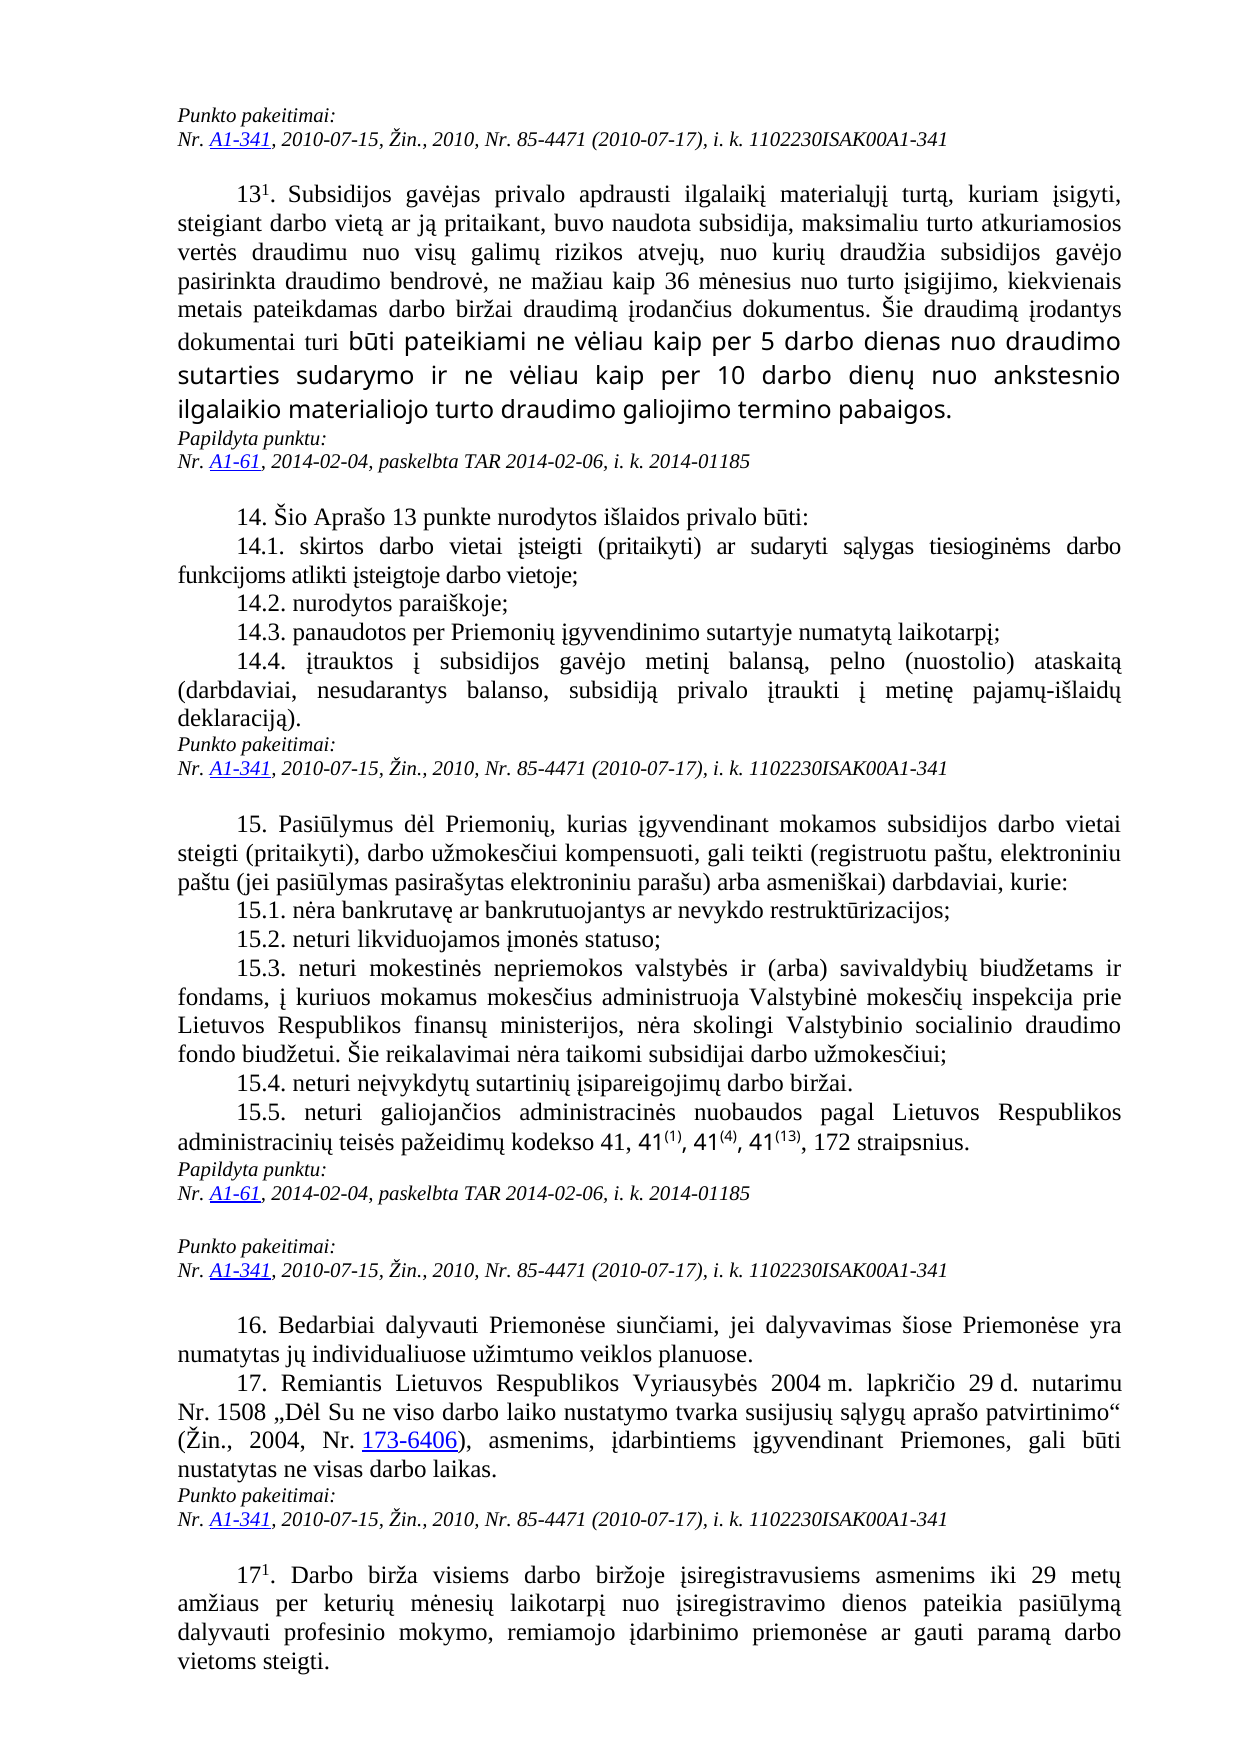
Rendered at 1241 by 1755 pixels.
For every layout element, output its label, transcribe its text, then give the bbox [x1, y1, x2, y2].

text Nr. A1-61, 2014-02-04, paskelbta TAR 2014-02-06, i. k. 2014-01185 [177, 1181, 1122, 1205]
text 17. Remiantis Lietuvos Respublikos Vyriausybės 2004 m. lapkričio 29 d. nutarimu Nr. 1508 „Dėl Su ne viso darbo laiko nustatymo tvarka susijusių sąlygų aprašo patvirtinimo“ (Žin., 2004, Nr. 173-6406), asmenims, įdarbintiems įgyvendinant Priemones, gali būti nustatytas ne visas darbo laikas. [177, 1368, 1122, 1483]
text 131. Subsidijos gavėjas privalo apdrausti ilgalaikį materialųjį turtą, kuriam įsigyti, steigiant darbo vietą ar ją pritaikant, buvo naudota subsidija, maksimaliu turto atkuriamosios vertės draudimu nuo visų galimų rizikos atvejų, nuo kurių draudžia subsidijos gavėjo pasirinkta draudimo bendrovė, ne mažiau kaip 36 mėnesius nuo turto įsigijimo, kiekvienais metais pateikdamas darbo biržai draudimą įrodančius dokumentus. Šie draudimą įrodantys dokumentai turi būti pateikiami ne vėliau kaip per 5 darbo dienas nuo draudimo sutarties sudarymo ir ne vėliau kaip per 10 darbo dienų nuo ankstesnio ilgalaikio materialiojo turto draudimo galiojimo termino pabaigos. [177, 179, 1122, 425]
text Punkto pakeitimai: [177, 103, 1122, 127]
text Nr. A1-341, 2010-07-15, Žin., 2010, Nr. 85-4471 (2010-07-17), i. k. 1102230ISAK00A1-341 [177, 1258, 1122, 1282]
text 14.2. nurodytos paraiškoje; [177, 588, 1122, 617]
text 15.5. neturi galiojančios administracinės nuobaudos pagal Lietuvos Respublikos administracinių teisės pažeidimų kodekso 41, 41(1), 41(4), 41(13), 172 straipsnius. [177, 1097, 1122, 1157]
text Nr. A1-341, 2010-07-15, Žin., 2010, Nr. 85-4471 (2010-07-17), i. k. 1102230ISAK00A1-341 [177, 756, 1122, 780]
text 14.3. panaudotos per Priemonių įgyvendinimo sutartyje numatytą laikotarpį; [177, 617, 1122, 646]
text Punkto pakeitimai: [177, 1233, 1122, 1258]
text Nr. A1-341, 2010-07-15, Žin., 2010, Nr. 85-4471 (2010-07-17), i. k. 1102230ISAK00A1-341 [177, 127, 1122, 151]
text 15.1. nėra bankrutavę ar bankrutuojantys ar nevykdo restruktūrizacijos; [177, 895, 1122, 924]
text Papildyta punktu: [177, 425, 1122, 449]
text Punkto pakeitimai: [177, 732, 1122, 756]
text 16. Bedarbiai dalyvauti Priemonėse siunčiami, jei dalyvavimas šiose Priemonėse yra numatytas jų individualiuose užimtumo veiklos planuose. [177, 1310, 1122, 1368]
text Punkto pakeitimai: [177, 1483, 1122, 1507]
text Nr. A1-341, 2010-07-15, Žin., 2010, Nr. 85-4471 (2010-07-17), i. k. 1102230ISAK00A1-341 [177, 1507, 1122, 1531]
text 14. Šio Aprašo 13 punkte nurodytos išlaidos privalo būti: [177, 502, 1122, 531]
text 14.1. skirtos darbo vietai įsteigti (pritaikyti) ar sudaryti sąlygas tiesioginėms darbo funkcijoms atlikti įsteigtoje darbo vietoje; [177, 531, 1122, 588]
text 15.3. neturi mokestinės nepriemokos valstybės ir (arba) savivaldybių biudžetams ir fondams, į kuriuos mokamus mokesčius administruoja Valstybinė mokesčių inspekcija prie Lietuvos Respublikos finansų ministerijos, nėra skolingi Valstybinio socialinio draudimo fondo biudžetui. Šie reikalavimai nėra taikomi subsidijai darbo užmokesčiui; [177, 953, 1122, 1068]
text Papildyta punktu: [177, 1157, 1122, 1181]
text 171. Darbo birža visiems darbo biržoje įsiregistravusiems asmenims iki 29 metų amžiaus per keturių mėnesių laikotarpį nuo įsiregistravimo dienos pateikia pasiūlymą dalyvauti profesinio mokymo, remiamojo įdarbinimo priemonėse ar gauti paramą darbo vietoms steigti. [177, 1560, 1122, 1675]
text Nr. A1-61, 2014-02-04, paskelbta TAR 2014-02-06, i. k. 2014-01185 [177, 449, 1122, 473]
text 14.4. įtrauktos į subsidijos gavėjo metinį balansą, pelno (nuostolio) ataskaitą (darbdaviai, nesudarantys balanso, subsidiją privalo įtraukti į metinę pajamų-išlaidų deklaraciją). [177, 646, 1122, 732]
text 15.2. neturi likviduojamos įmonės statuso; [177, 924, 1122, 953]
text 15. Pasiūlymus dėl Priemonių, kurias įgyvendinant mokamos subsidijos darbo vietai steigti (pritaikyti), darbo užmokesčiui kompensuoti, gali teikti (registruotu paštu, elektroniniu paštu (jei pasiūlymas pasirašytas elektroniniu parašu) arba asmeniškai) darbdaviai, kurie: [177, 809, 1122, 895]
text 15.4. neturi neįvykdytų sutartinių įsipareigojimų darbo biržai. [177, 1068, 1122, 1097]
